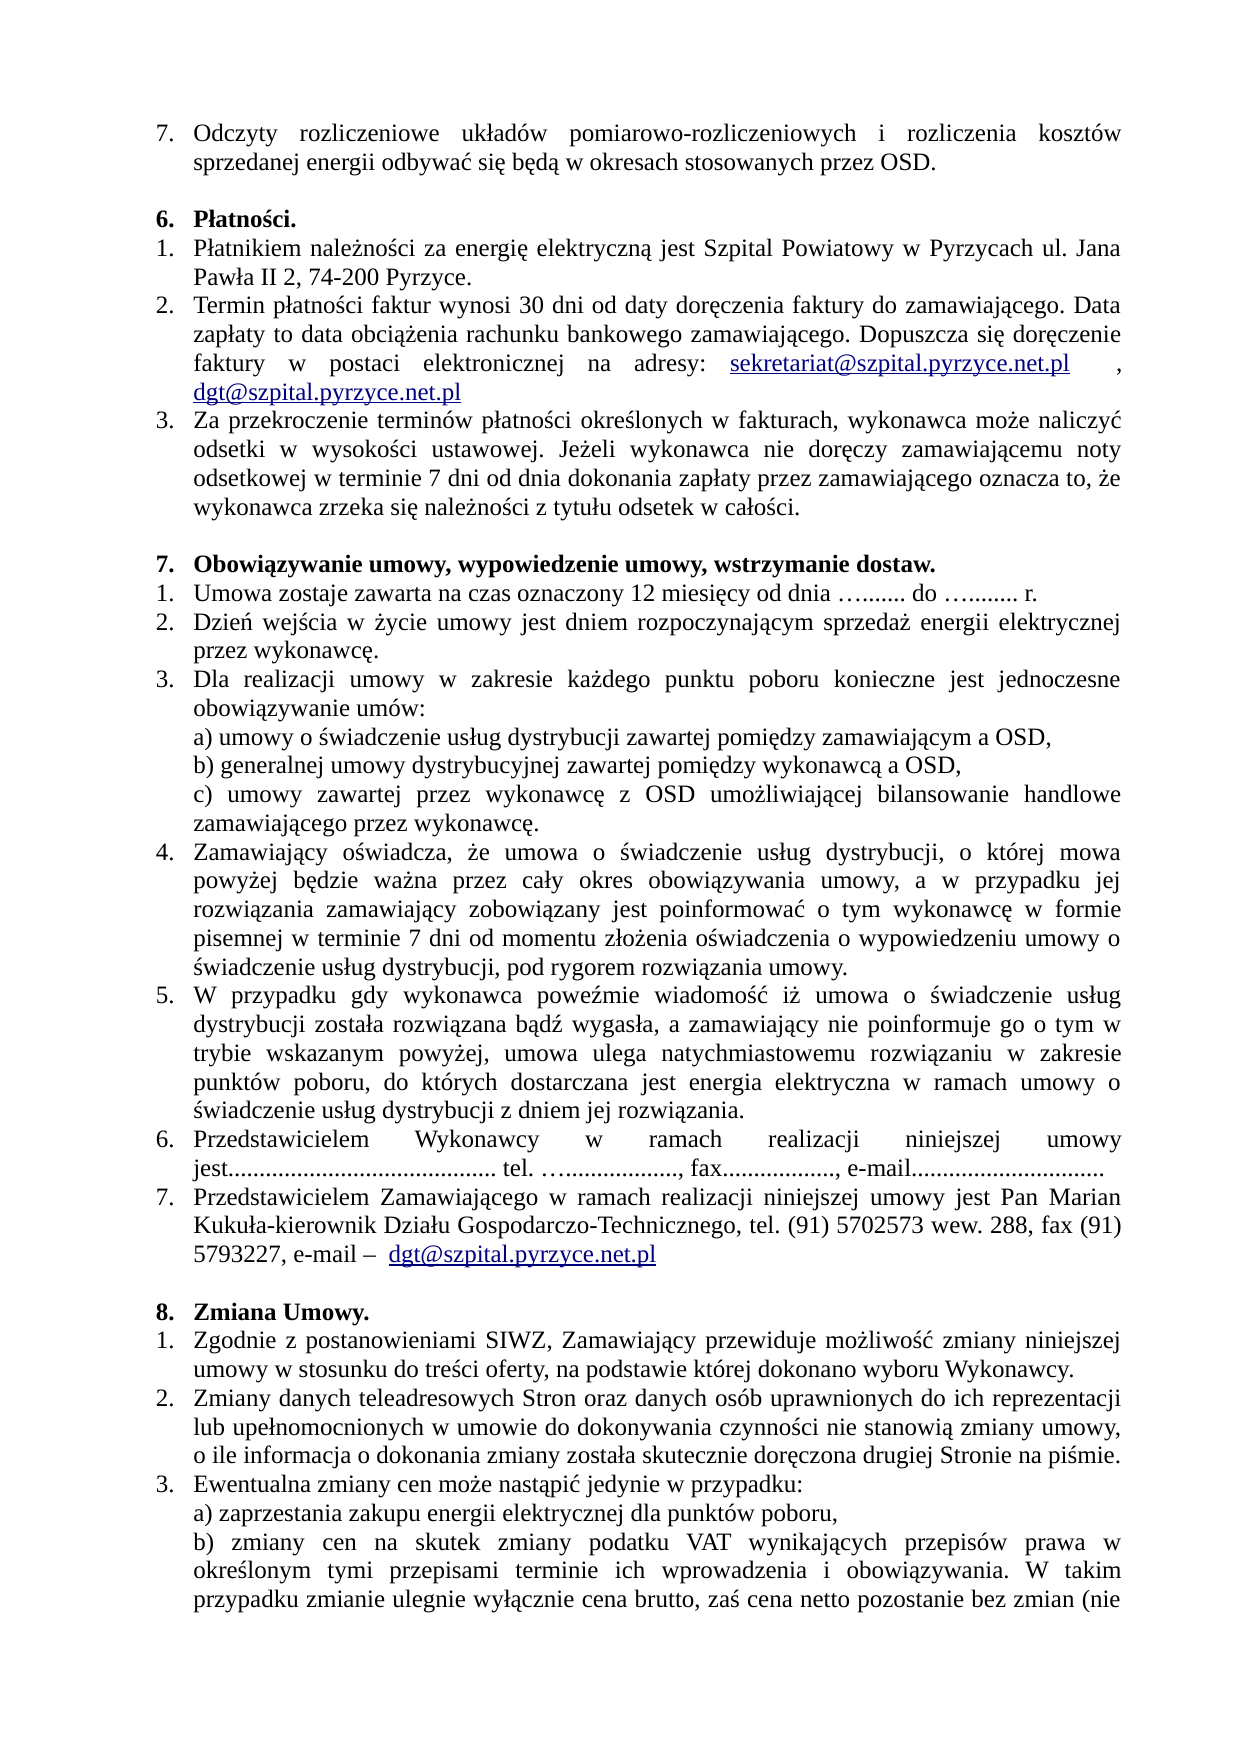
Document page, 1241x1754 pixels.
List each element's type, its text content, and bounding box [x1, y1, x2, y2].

list W przypadku gdy wykonawca poweźmie wiadomość iż umowa o świadczenie usług dystrybucji została rozwiązana bądź wygasła, a zamawiający nie poinformuje go o tym w trybie wskazanym powyżej, umowa ulega natychmiastowemu rozwiązaniu w zakresie punktów poboru, do których dostarczana jest energia elektryczna w ramach umowy o świadczenie usług dystrybucji z dniem jej rozwiązania. [156, 981, 1122, 1124]
list a) umowy o świadczenie usług dystrybucji zawartej pomiędzy zamawiającym a OSD, [156, 722, 1122, 751]
list Odczyty rozliczeniowe układów pomiarowo-rozliczeniowych i rozliczenia kosztów sprzedanej energii odbywać się będą w okresach stosowanych przez OSD. [156, 118, 1122, 176]
list Zmiany danych teleadresowych Stron oraz danych osób uprawnionych do ich reprezentacji lub upełnomocnionych w umowie do dokonywania czynności nie stanowią zmiany umowy, o ile informacja o dokonania zmiany została skutecznie doręczona drugiej Stronie na piśmie. [156, 1383, 1122, 1469]
list Za przekroczenie terminów płatności określonych w fakturach, wykonawca może naliczyć odsetki w wysokości ustawowej. Jeżeli wykonawca nie doręczy zamawiającemu noty odsetkowej w terminie 7 dni od dnia dokonania zapłaty przez zamawiającego oznacza to, że wykonawca zrzeka się należności z tytułu odsetek w całości. [156, 406, 1122, 521]
list Przedstawicielem Zamawiającego w ramach realizacji niniejszej umowy jest Pan Marian Kukuła-kierownik Działu Gospodarczo-Technicznego, tel. (91) 5702573 wew. 288, fax (91) 5793227, e-mail – dgt@szpital.pyrzyce.net.pl [156, 1182, 1122, 1268]
list Płatności. [156, 204, 1122, 233]
list Obowiązywanie umowy, wypowiedzenie umowy, wstrzymanie dostaw. [156, 549, 1122, 578]
list b) zmiany cen na skutek zmiany podatku VAT wynikających przepisów prawa w określonym tymi przepisami terminie ich wprowadzenia i obowiązywania. W takim przypadku zmianie ulegnie wyłącznie cena brutto, zaś cena netto pozostanie bez zmian (nie [156, 1527, 1122, 1613]
list Zmiana Umowy. [156, 1297, 1122, 1326]
list c) umowy zawartej przez wykonawcę z OSD umożliwiającej bilansowanie handlowe zamawiającego przez wykonawcę. [156, 779, 1122, 837]
list Płatnikiem należności za energię elektryczną jest Szpital Powiatowy w Pyrzycach ul. Jana Pawła II 2, 74-200 Pyrzyce. [156, 233, 1122, 291]
list Umowa zostaje zawarta na czas oznaczony 12 miesięcy od dnia …....... do …........ r. [156, 578, 1122, 607]
list a) zaprzestania zakupu energii elektrycznej dla punktów poboru, [156, 1498, 1122, 1527]
list b) generalnej umowy dystrybucyjnej zawartej pomiędzy wykonawcą a OSD, [156, 751, 1122, 779]
list Zgodnie z postanowieniami SIWZ, Zamawiający przewiduje możliwość zmiany niniejszej umowy w stosunku do treści oferty, na podstawie której dokonano wyboru Wykonawcy. [156, 1326, 1122, 1383]
list Ewentualna zmiany cen może nastąpić jedynie w przypadku: [156, 1469, 1122, 1498]
list Termin płatności faktur wynosi 30 dni od daty doręczenia faktury do zamawiającego. Data zapłaty to data obciążenia rachunku bankowego zamawiającego. Dopuszcza się doręczenie faktury w postaci elektronicznej na adresy: sekretariat@szpital.pyrzyce.net.pl , dgt@szpital.pyrzyce.net.pl [156, 291, 1122, 406]
list Zamawiający oświadcza, że umowa o świadczenie usług dystrybucji, o której mowa powyżej będzie ważna przez cały okres obowiązywania umowy, a w przypadku jej rozwiązania zamawiający zobowiązany jest poinformować o tym wykonawcę w formie pisemnej w terminie 7 dni od momentu złożenia oświadczenia o wypowiedzeniu umowy o świadczenie usług dystrybucji, pod rygorem rozwiązania umowy. [156, 837, 1122, 981]
list Dla realizacji umowy w zakresie każdego punktu poboru konieczne jest jednoczesne obowiązywanie umów: [156, 664, 1122, 722]
list Przedstawicielem Wykonawcy w ramach realizacji niniejszej umowy jest........................................... tel. ….................., fax.................., e-mail............................... [156, 1124, 1122, 1182]
list Dzień wejścia w życie umowy jest dniem rozpoczynającym sprzedaż energii elektrycznej przez wykonawcę. [156, 607, 1122, 664]
